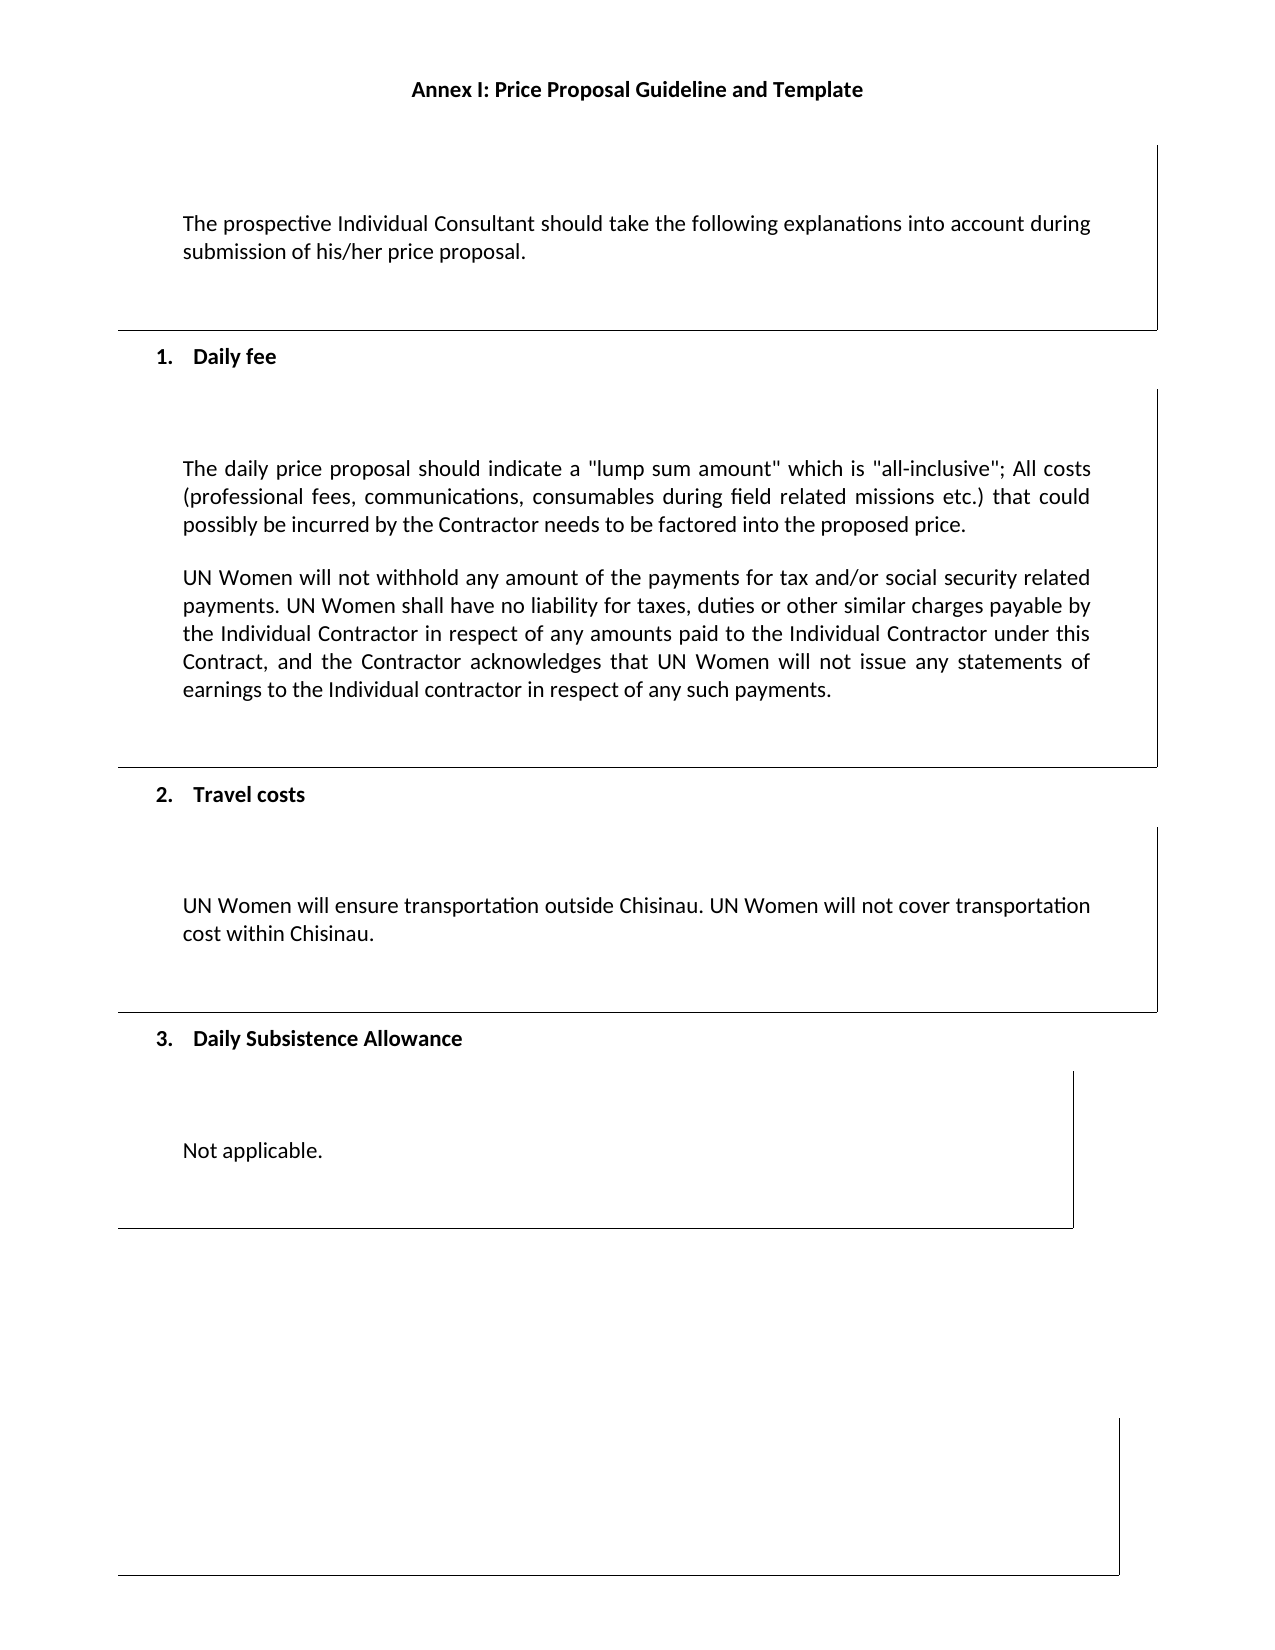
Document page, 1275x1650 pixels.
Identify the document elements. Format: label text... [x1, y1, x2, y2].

subtitle Daily fee [156, 342, 1157, 370]
subtitle Daily Subsistence Allowance [156, 1024, 1157, 1052]
text UN Women will not withhold any amount of the payments for tax and/or social security related payments. UN Women shall have no liability for taxes, duties or other similar charges payable by the Individual Contractor in respect of any amounts paid to the Individual Contractor under this Contract, and the Contractor acknowledges that UN Women will not issue any statements of earnings to the Individual contractor in respect of any such payments. [118, 498, 1157, 767]
subtitle Travel costs [156, 780, 1157, 808]
text Not applicable. [118, 1071, 1073, 1228]
text The prospective Individual Consultant should take the following explanations into account during submission of his/her price proposal. [118, 145, 1157, 330]
text The daily price proposal should indicate a "lump sum amount" which is "all-inclusive"; All costs (professional fees, communications, consumables during field related missions etc.) that could possibly be incurred by the Contractor needs to be factored into the proposed price. [118, 389, 1157, 498]
title Annex I: Price Proposal Guideline and Template [118, 75, 1157, 103]
text UN Women will ensure transportation outside Chisinau. UN Women will not cover transportation cost within Chisinau. [118, 827, 1157, 1012]
